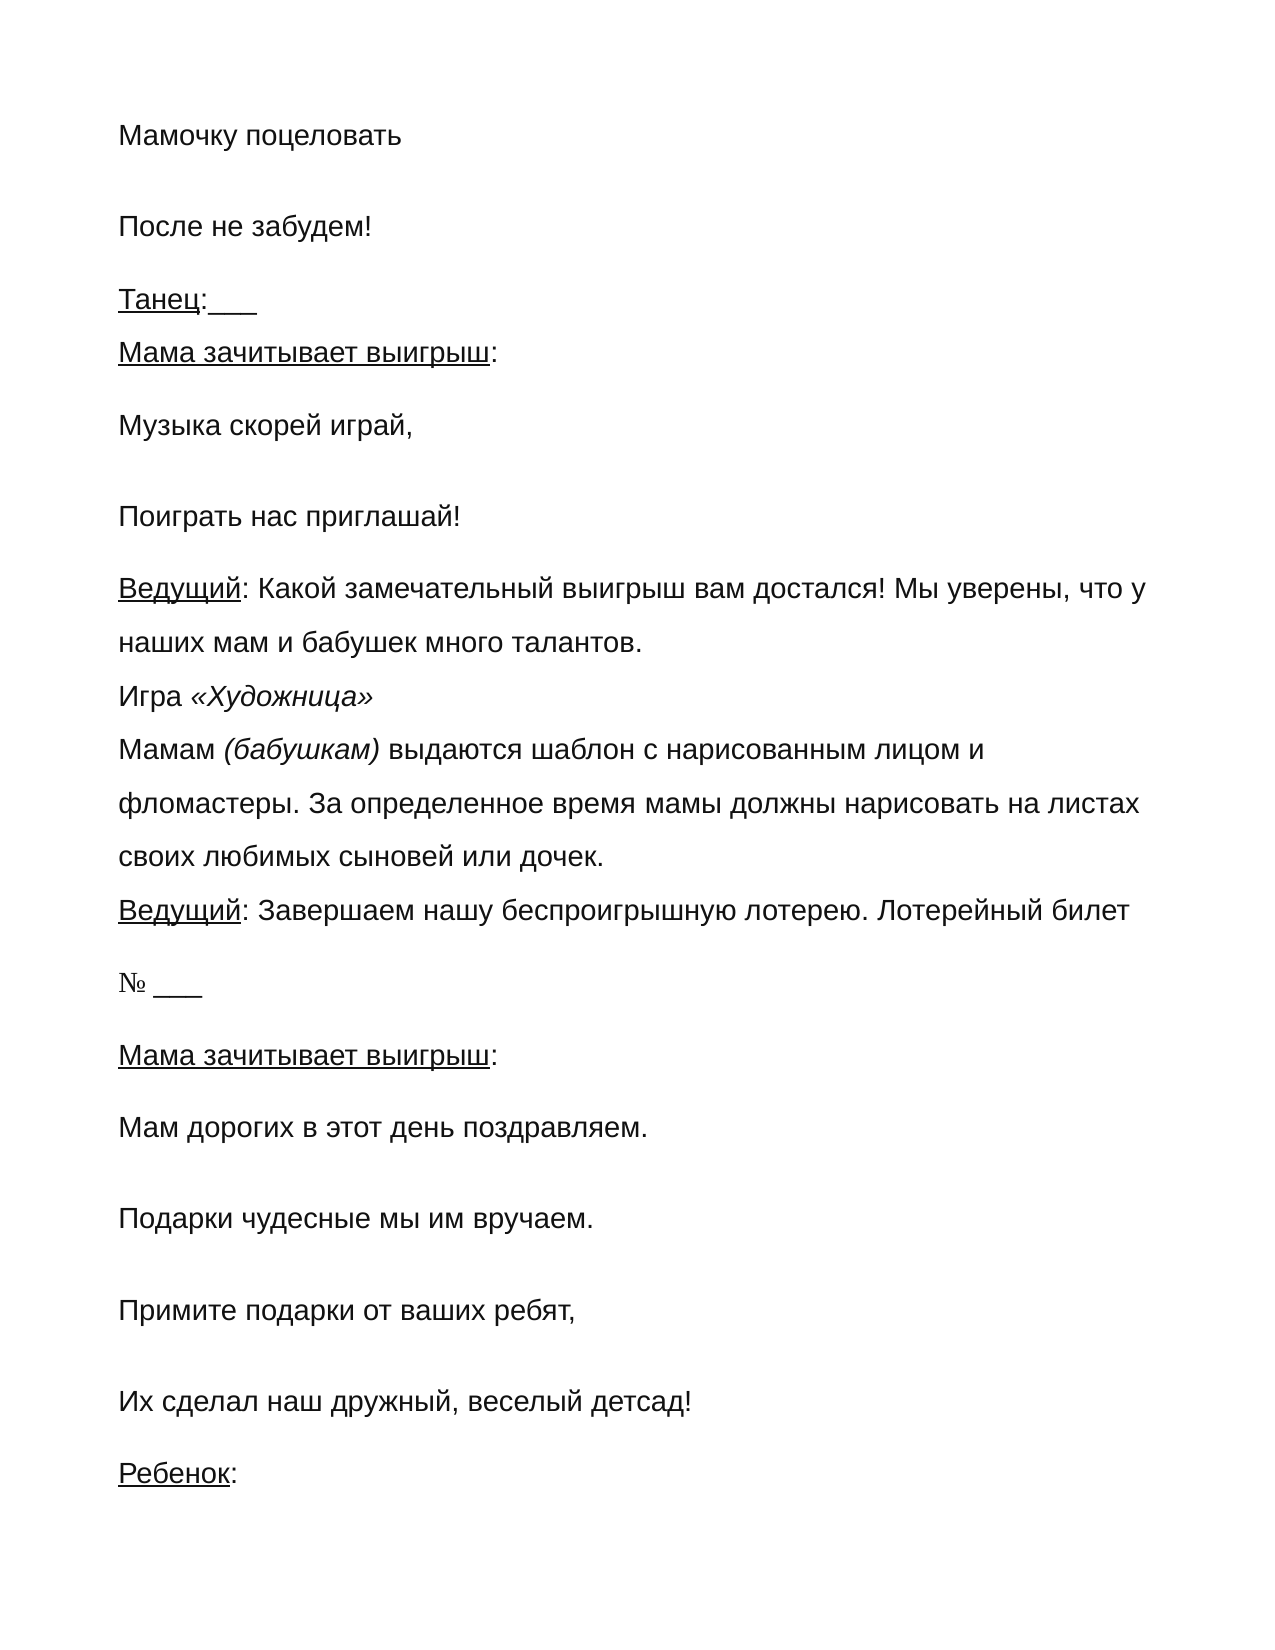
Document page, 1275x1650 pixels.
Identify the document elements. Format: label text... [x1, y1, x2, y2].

text Танец:___ [118, 282, 1157, 315]
text Мама зачитывает выигрыш: [118, 335, 1157, 369]
text Ведущий: Какой замечательный выигрыш вам достался! Мы уверены, что у наших мам и бабушек много талантов. [118, 571, 1157, 658]
text Примите подарки от ваших ребят, [118, 1293, 1157, 1326]
text Музыка скорей играй, [118, 408, 1157, 441]
text Подарки чудесные мы им вручаем. [118, 1202, 1157, 1235]
text После не забудем! [118, 209, 1157, 243]
text Их сделал наш дружный, веселый детсад! [118, 1384, 1157, 1417]
text Ведущий: Завершаем нашу беспроигрышную лотерею. Лотерейный билет [118, 893, 1157, 927]
text Мам дорогих в этот день поздравляем. [118, 1110, 1157, 1144]
text № ___ [118, 966, 1157, 999]
text Поиграть нас приглашай! [118, 499, 1157, 532]
text Ребенок: [118, 1456, 1157, 1490]
text Мамам (бабушкам) выдаются шаблон с нарисованным лицом и фломастеры. За определенное время мамы должны нарисовать на листах своих любимых сыновей или дочек. [118, 732, 1157, 873]
text Мама зачитывает выигрыш: [118, 1038, 1157, 1072]
text Игра «Художница» [118, 678, 1157, 712]
text Мамочку поцеловать [118, 118, 1157, 152]
